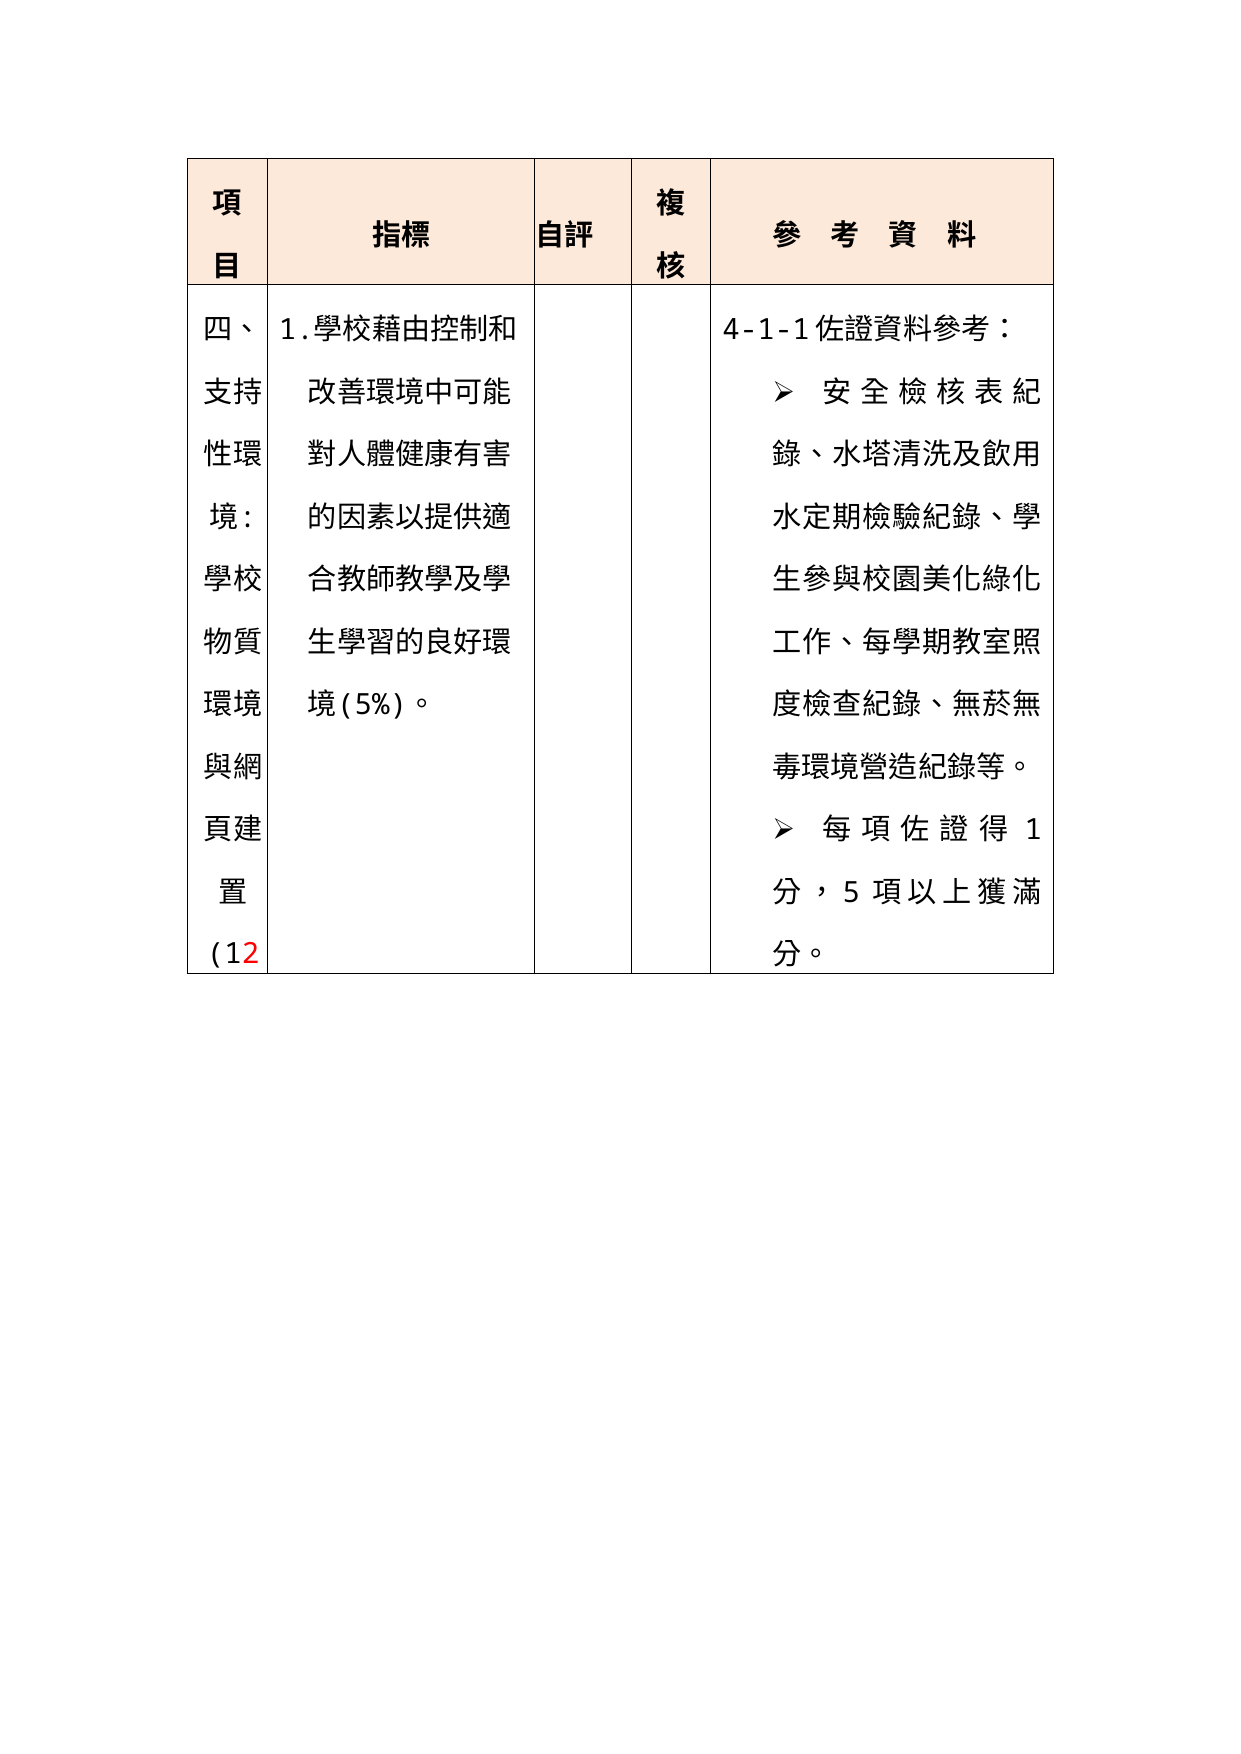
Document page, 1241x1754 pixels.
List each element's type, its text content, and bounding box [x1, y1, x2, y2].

table_header 參 考 資 料 [711, 159, 1053, 284]
table_cell 1.學校藉由控制和改善環境中可能對人體健康有害的因素以提供適合教師教學及學生學習的良好環境(5%)。 [268, 285, 534, 973]
table_header 自評 [535, 159, 631, 284]
table_header 複核 [632, 159, 710, 284]
table_cell 四、支持性環境:學校物質環境與網頁建置(12 [188, 285, 267, 973]
table_cell [535, 285, 631, 973]
table_header 項目 [188, 159, 267, 284]
table_cell [632, 285, 710, 973]
table_cell 4-1-1佐證資料參考： 安全檢核表紀錄、水塔清洗及飲用水定期檢驗紀錄、學生參與校園美化綠化工作、每學期教室照度檢查紀錄、無菸無毒環境營造紀錄等。 每項佐證得1分，5項以上獲滿分。 [711, 285, 1053, 973]
table_header 指標 [268, 159, 534, 284]
